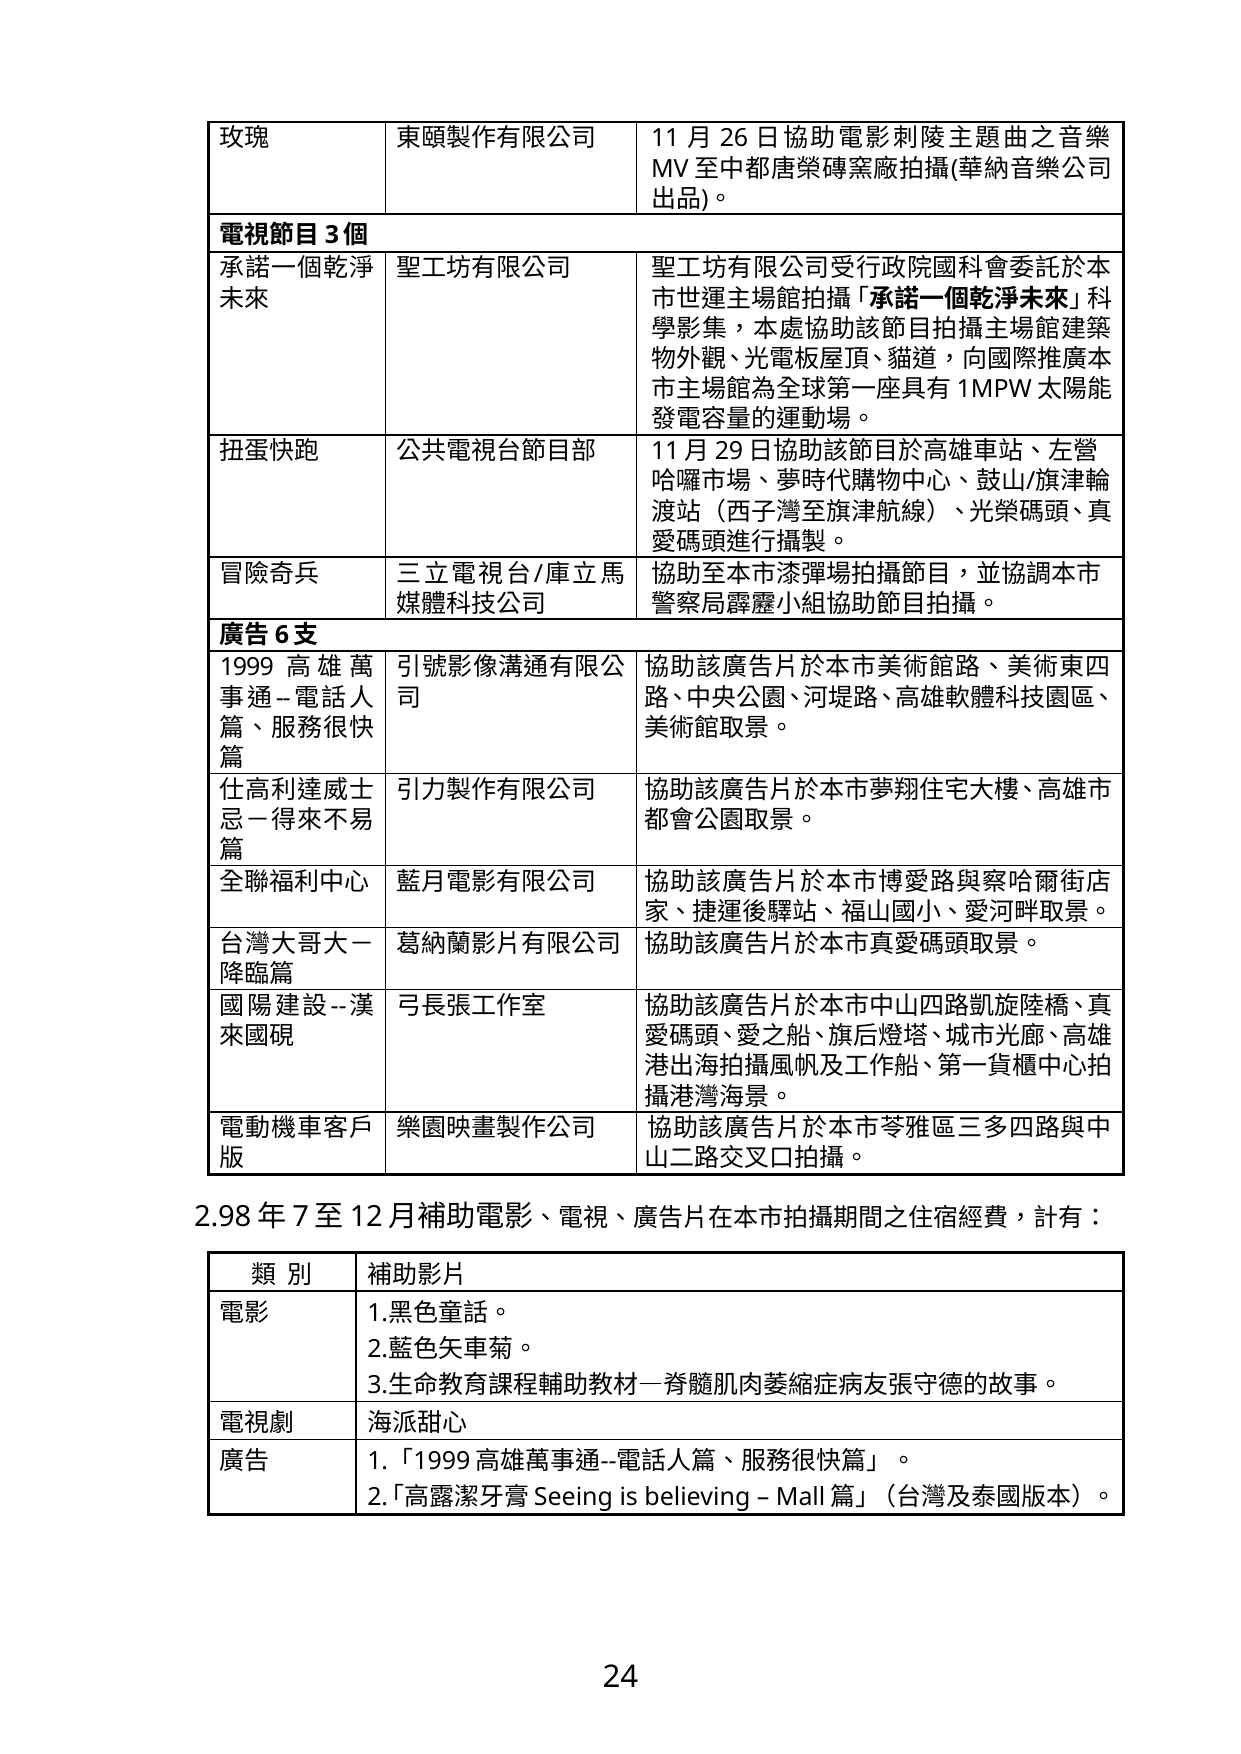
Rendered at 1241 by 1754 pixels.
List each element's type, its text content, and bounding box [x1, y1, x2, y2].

table_cell 玫瑰 [210, 123, 385, 213]
table_cell 協助該廣告片於本市中山四路凱旋陸橋、真愛碼頭、愛之船、旗后燈塔、城市光廊、高雄港出海拍攝風帆及工作船、第一貨櫃中心拍攝港灣海景。 [637, 990, 1122, 1111]
table_cell 電視劇 [210, 1402, 355, 1438]
table_cell 協助該廣告片於本市美術館路、美術東四路、中央公園、河堤路、高雄軟體科技園區、美術館取景。 [637, 652, 1122, 772]
table_cell 樂園映畫製作公司 [386, 1113, 636, 1173]
table_cell 11月26日協助電影刺陵主題曲之音樂MV至中都唐榮磚窯廠拍攝(華納音樂公司出品)。 [637, 123, 1122, 213]
table_cell 葛納蘭影片有限公司 [386, 928, 636, 988]
table_cell 協助至本市漆彈場拍攝節目，並協調本市警察局霹靂小組協助節目拍攝。 [637, 558, 1122, 618]
table_cell 協助該廣告片於本市真愛碼頭取景。 [637, 928, 1122, 988]
table_cell 1.黑色童話。 2.藍色矢車菊。 3.生命教育課程輔助教材—脊髓肌肉萎縮症病友張守德的故事。 [357, 1292, 1122, 1401]
table_header 類 別 [210, 1254, 355, 1290]
table_cell 廣告 [210, 1440, 355, 1513]
table_cell 1.「1999高雄萬事通--電話人篇、服務很快篇」。 2.「高露潔牙膏Seeing is believing – Mall篇」（台灣及泰國版本）。 [357, 1440, 1122, 1513]
table_cell 引號影像溝通有限公司 [386, 652, 636, 772]
table_cell 公共電視台節目部 [386, 436, 636, 556]
table_cell 台灣大哥大－降臨篇 [210, 928, 385, 988]
table_cell 協助該廣告片於本市夢翔住宅大樓、高雄市都會公園取景。 [637, 774, 1122, 864]
table_cell 電影 [210, 1292, 355, 1401]
table_cell 扭蛋快跑 [210, 436, 385, 556]
table_cell 11月29日協助該節目於高雄車站、左營哈囉市場、夢時代購物中心、鼓山/旗津輪渡站（西子灣至旗津航線）、光榮碼頭、真愛碼頭進行攝製。 [637, 436, 1122, 556]
table_cell 電視節目3個 [210, 215, 1122, 251]
text 2.98年7至12月補助電影、電視、廣告片在本市拍攝期間之住宿經費，計有： [194, 1176, 1134, 1251]
table_cell 聖工坊有限公司 [386, 253, 636, 434]
table_cell 全聯福利中心 [210, 866, 385, 927]
table_cell 冒險奇兵 [210, 558, 385, 618]
table_cell 協助該廣告片於本市博愛路與察哈爾街店家、捷運後驛站、福山國小、愛河畔取景。 [637, 866, 1122, 927]
table_cell 1999高雄萬事通--電話人篇、服務很快篇 [210, 652, 385, 772]
table_cell 弓長張工作室 [386, 990, 636, 1111]
table_header 補助影片 [357, 1254, 1122, 1290]
table_cell 協助該廣告片於本市苓雅區三多四路與中山二路交叉口拍攝。 [637, 1113, 1122, 1173]
table_cell 電動機車客戶版 [210, 1113, 385, 1173]
table_cell 東頤製作有限公司 [386, 123, 636, 213]
table_cell 聖工坊有限公司受行政院國科會委託於本市世運主場館拍攝「承諾一個乾淨未來」科學影集，本處協助該節目拍攝主場館建築物外觀、光電板屋頂、貓道，向國際推廣本市主場館為全球第一座具有1MPW太陽能發電容量的運動場。 [637, 253, 1122, 434]
table_cell 承諾一個乾淨未來 [210, 253, 385, 434]
table_cell 藍月電影有限公司 [386, 866, 636, 927]
table_cell 三立電視台/庫立馬媒體科技公司 [386, 558, 636, 618]
table_cell 仕高利達威士忌－得來不易篇 [210, 774, 385, 864]
table_cell 國陽建設--漢來國硯 [210, 990, 385, 1111]
table_cell 廣告6支 [210, 620, 1122, 650]
table_cell 引力製作有限公司 [386, 774, 636, 864]
table_cell 海派甜心 [357, 1402, 1122, 1438]
